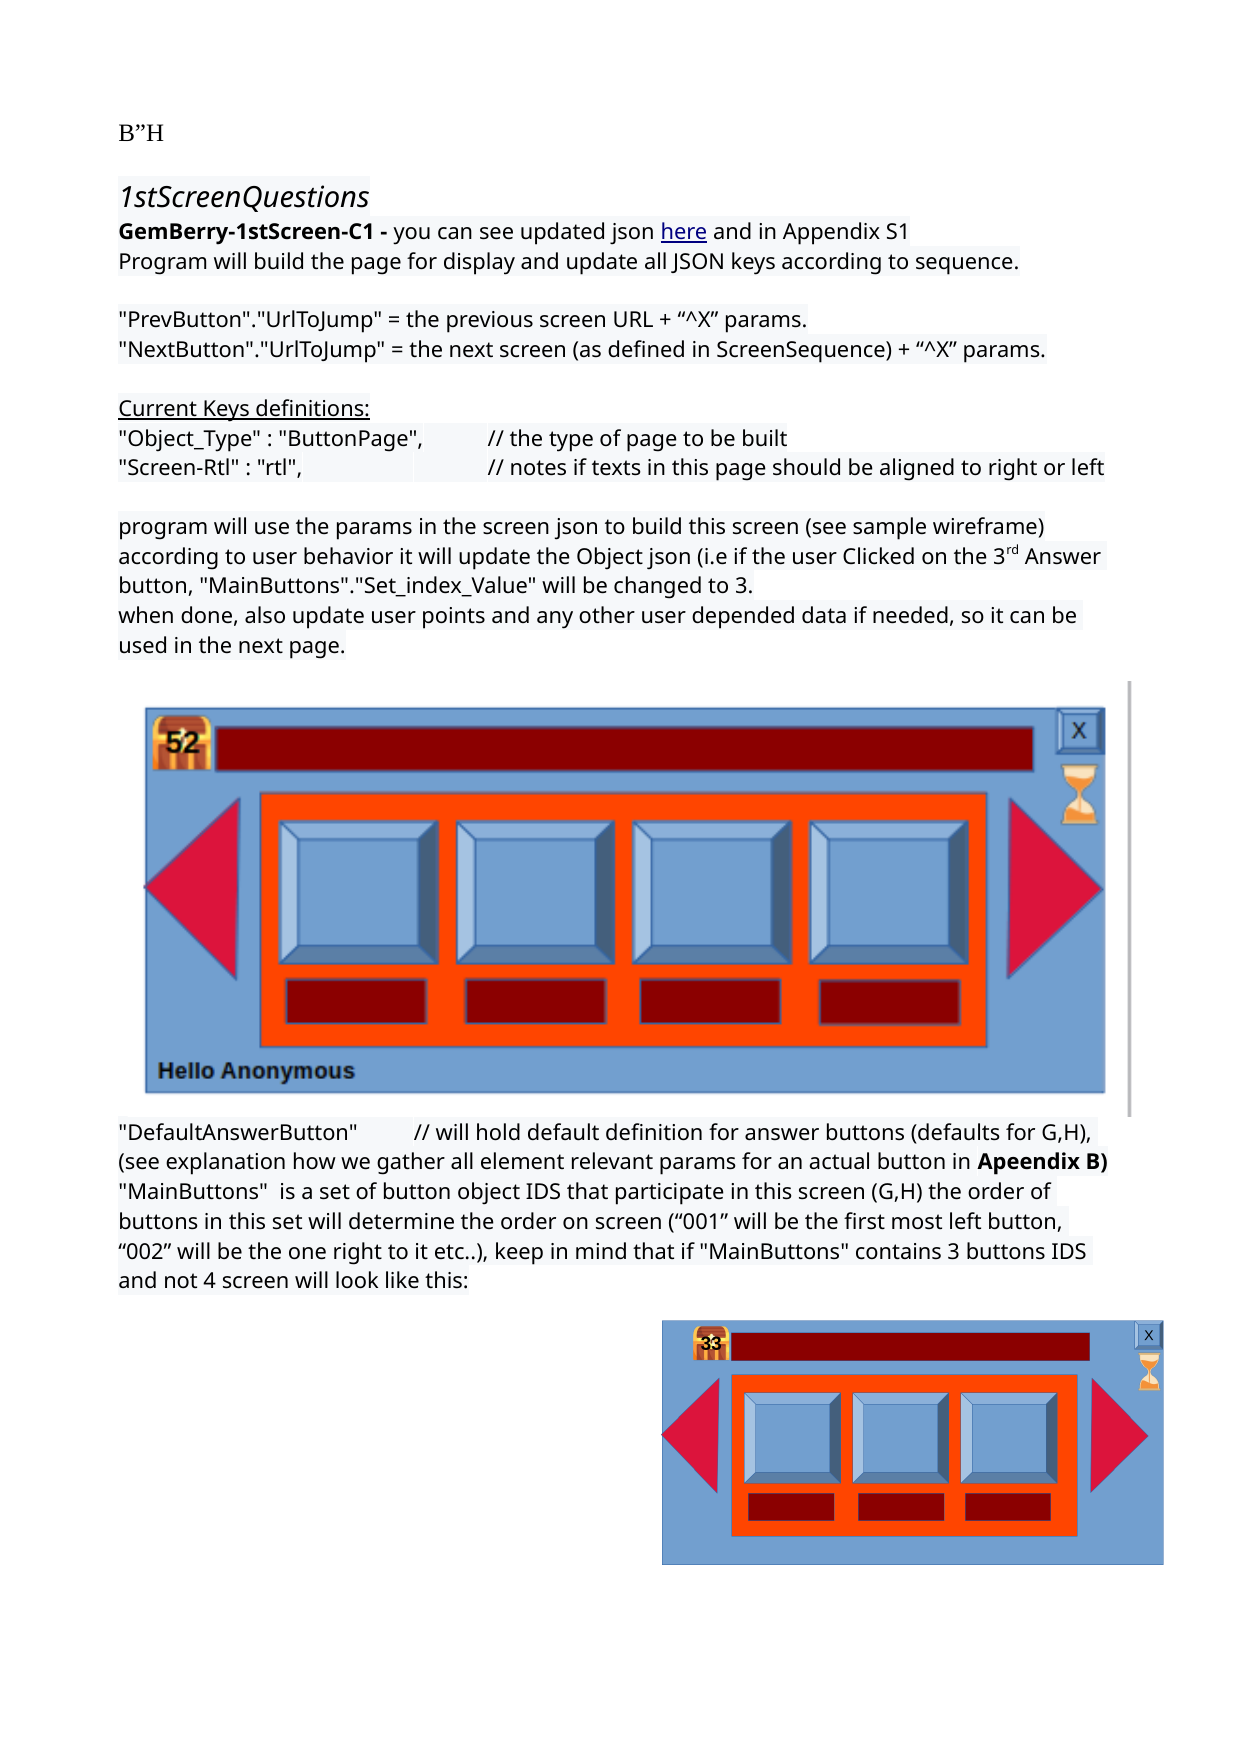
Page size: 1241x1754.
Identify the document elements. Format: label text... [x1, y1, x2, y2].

text "MainButtons" is a set of button object IDS that participate in this screen (G,H) the order of buttons in this set will determine the order on screen (“001” will be the first most left button, “002” will be the one right to it etc..), keep in mind that if "MainButtons" contains 3 buttons IDS and not 4 screen will look like this: [118, 1176, 1122, 1295]
text "Object_Type" : "ButtonPage", // the type of page to be built [118, 422, 1122, 452]
text "PrevButton"."UrlToJump" = the previous screen URL + “^X” params. [118, 304, 1122, 334]
text (see explanation how we gather all element relevant params for an actual button in Apeendix B) [118, 1146, 1122, 1176]
text Current Keys definitions: [118, 393, 1122, 422]
picture [657, 1313, 1174, 1573]
text "NextButton"."UrlToJump" = the next screen (as defined in ScreenSequence) + “^X” params. [118, 334, 1122, 364]
text "DefaultAnswerButton" // will hold default definition for answer buttons (defaults for G,H), [118, 660, 1122, 1146]
text GemBerry-1stScreen-C1 - you can see updated json here and in Appendix S1 [118, 216, 1122, 246]
text 1stScreenQuestions [118, 176, 1122, 216]
text "Screen-Rtl" : "rtl", // notes if texts in this page should be aligned to right or left [118, 452, 1122, 482]
text when done, also update user points and any other user depended data if needed, so it can be used in the next page. [118, 600, 1122, 660]
text according to user behavior it will update the Object json (i.e if the user Clicked on the 3rd Answer button, "MainButtons"."Set_index_Value" will be changed to 3. [118, 541, 1122, 600]
text program will use the params in the screen json to build this screen (see sample wireframe) [118, 511, 1122, 541]
picture [127, 681, 1132, 1117]
text Program will build the page for display and update all JSON keys according to sequence. [118, 246, 1122, 276]
